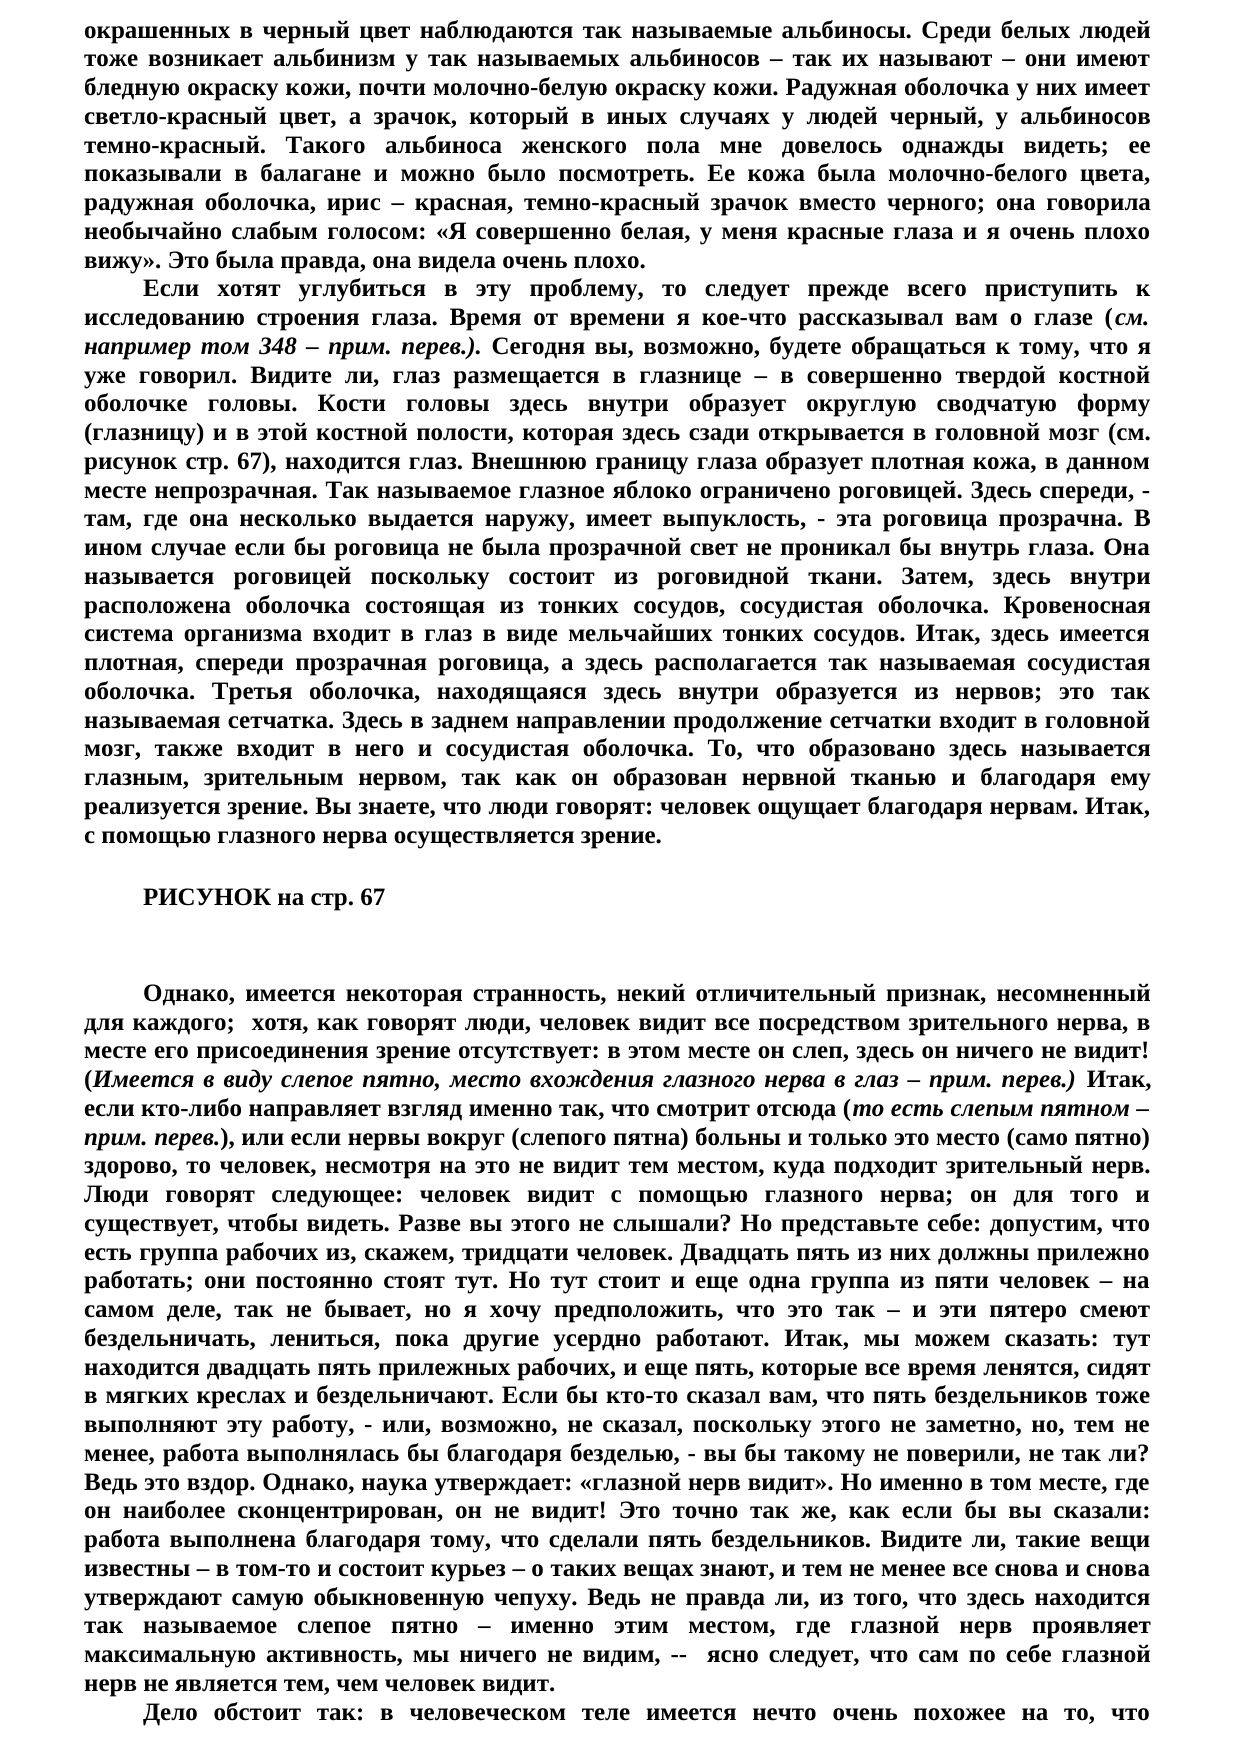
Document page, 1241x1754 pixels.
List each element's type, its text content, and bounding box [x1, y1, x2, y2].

text окрашенных в черный цвет наблюдаются так называемые альбиносы. Среди белых людей тоже возникает альбинизм у так называемых альбиносов – так их называют – они имеют бледную окраску кожи, почти молочно-белую окраску кожи. Радужная оболочка у них имеет светло-красный цвет, а зрачок, который в иных случаях у людей черный, у альбиносов темно-красный. Такого альбиноса женского пола мне довелось однажды видеть; ее показывали в балагане и можно было посмотреть. Ее кожа была молочно-белого цвета, радужная оболочка, ирис – красная, темно-красный зрачок вместо черного; она говорила необычайно слабым голосом: «Я совершенно белая, у меня красные глаза и я очень плохо вижу». Это была правда, она видела очень плохо. [84, 15, 1152, 273]
text Однако, имеется некоторая странность, некий отличительный признак, несомненный для каждого; хотя, как говорят люди, человек видит все посредством зрительного нерва, в месте его присоединения зрение отсутствует: в этом месте он слеп, здесь он ничего не видит! (Имеется в виду слепое пятно, место вхождения глазного нерва в глаз – прим. перев.) Итак, если кто-либо направляет взгляд именно так, что смотрит отсюда (то есть слепым пятном – прим. перев.), или если нервы вокруг (слепого пятна) больны и только это место (само пятно) здорово, то человек, несмотря на это не видит тем местом, куда подходит зрительный нерв. Люди говорят следующее: человек видит с помощью глазного нерва; он для того и существует, чтобы видеть. Разве вы этого не слышали? Но представьте себе: допустим, что есть группа рабочих из, скажем, тридцати человек. Двадцать пять из них должны прилежно работать; они постоянно стоят тут. Но тут стоит и еще одна группа из пяти человек – на самом деле, так не бывает, но я хочу предположить, что это так – и эти пятеро смеют бездельничать, лениться, пока другие усердно работают. Итак, мы можем сказать: тут находится двадцать пять прилежных рабочих, и еще пять, которые все время ленятся, сидят в мягких креслах и бездельничают. Если бы кто-то сказал вам, что пять бездельников тоже выполняют эту работу, - или, возможно, не сказал, поскольку этого не заметно, но, тем не менее, работа выполнялась бы благодаря безделью, - вы бы такому не поверили, не так ли? Ведь это вздор. Однако, наука утверждает: «глазной нерв видит». Но именно в том месте, где он наиболее сконцентрирован, он не видит! Это точно так же, как если бы вы сказали: работа выполнена благодаря тому, что сделали пять бездельников. Видите ли, такие вещи известны – в том-то и состоит курьез – о таких вещах знают, и тем не менее все снова и снова утверждают самую обыкновенную чепуху. Ведь не правда ли, из того, что здесь находится так называемое слепое пятно – именно этим местом, где глазной нерв проявляет максимальную активность, мы ничего не видим, -- ясно следует, что сам по себе глазной нерв не является тем, чем человек видит. [84, 978, 1152, 1697]
text РИСУНОК на стр. 67 [84, 882, 1152, 911]
text Дело обстоит так: в человеческом теле имеется нечто очень похожее на то, что [84, 1697, 1152, 1725]
text Если хотят углубиться в эту проблему, то следует прежде всего приступить к исследованию строения глаза. Время от времени я кое-что рассказывал вам о глазе (см. например том 348 – прим. перев.). Сегодня вы, возможно, будете обращаться к тому, что я уже говорил. Видите ли, глаз размещается в глазнице – в совершенно твердой костной оболочке головы. Кости головы здесь внутри образует округлую сводчатую форму (глазницу) и в этой костной полости, которая здесь сзади открывается в головной мозг (см. рисунок стр. 67), находится глаз. Внешнюю границу глаза образует плотная кожа, в данном месте непрозрачная. Так называемое глазное яблоко ограничено роговицей. Здесь спереди, - там, где она несколько выдается наружу, имеет выпуклость, - эта роговица прозрачна. В ином случае если бы роговица не была прозрачной свет не проникал бы внутрь глаза. Она называется роговицей поскольку состоит из роговидной ткани. Затем, здесь внутри расположена оболочка состоящая из тонких сосудов, сосудистая оболочка. Кровеносная система организма входит в глаз в виде мельчайших тонких сосудов. Итак, здесь имеется плотная, спереди прозрачная роговица, а здесь располагается так называемая сосудистая оболочка. Третья оболочка, находящаяся здесь внутри образуется из нервов; это так называемая сетчатка. Здесь в заднем направлении продолжение сетчатки входит в головной мозг, также входит в него и сосудистая оболочка. То, что образовано здесь называется глазным, зрительным нервом, так как он образован нервной тканью и благодаря ему реализуется зрение. Вы знаете, что люди говорят: человек ощущает благодаря нервам. Итак, с помощью глазного нерва осуществляется зрение. [84, 273, 1152, 848]
